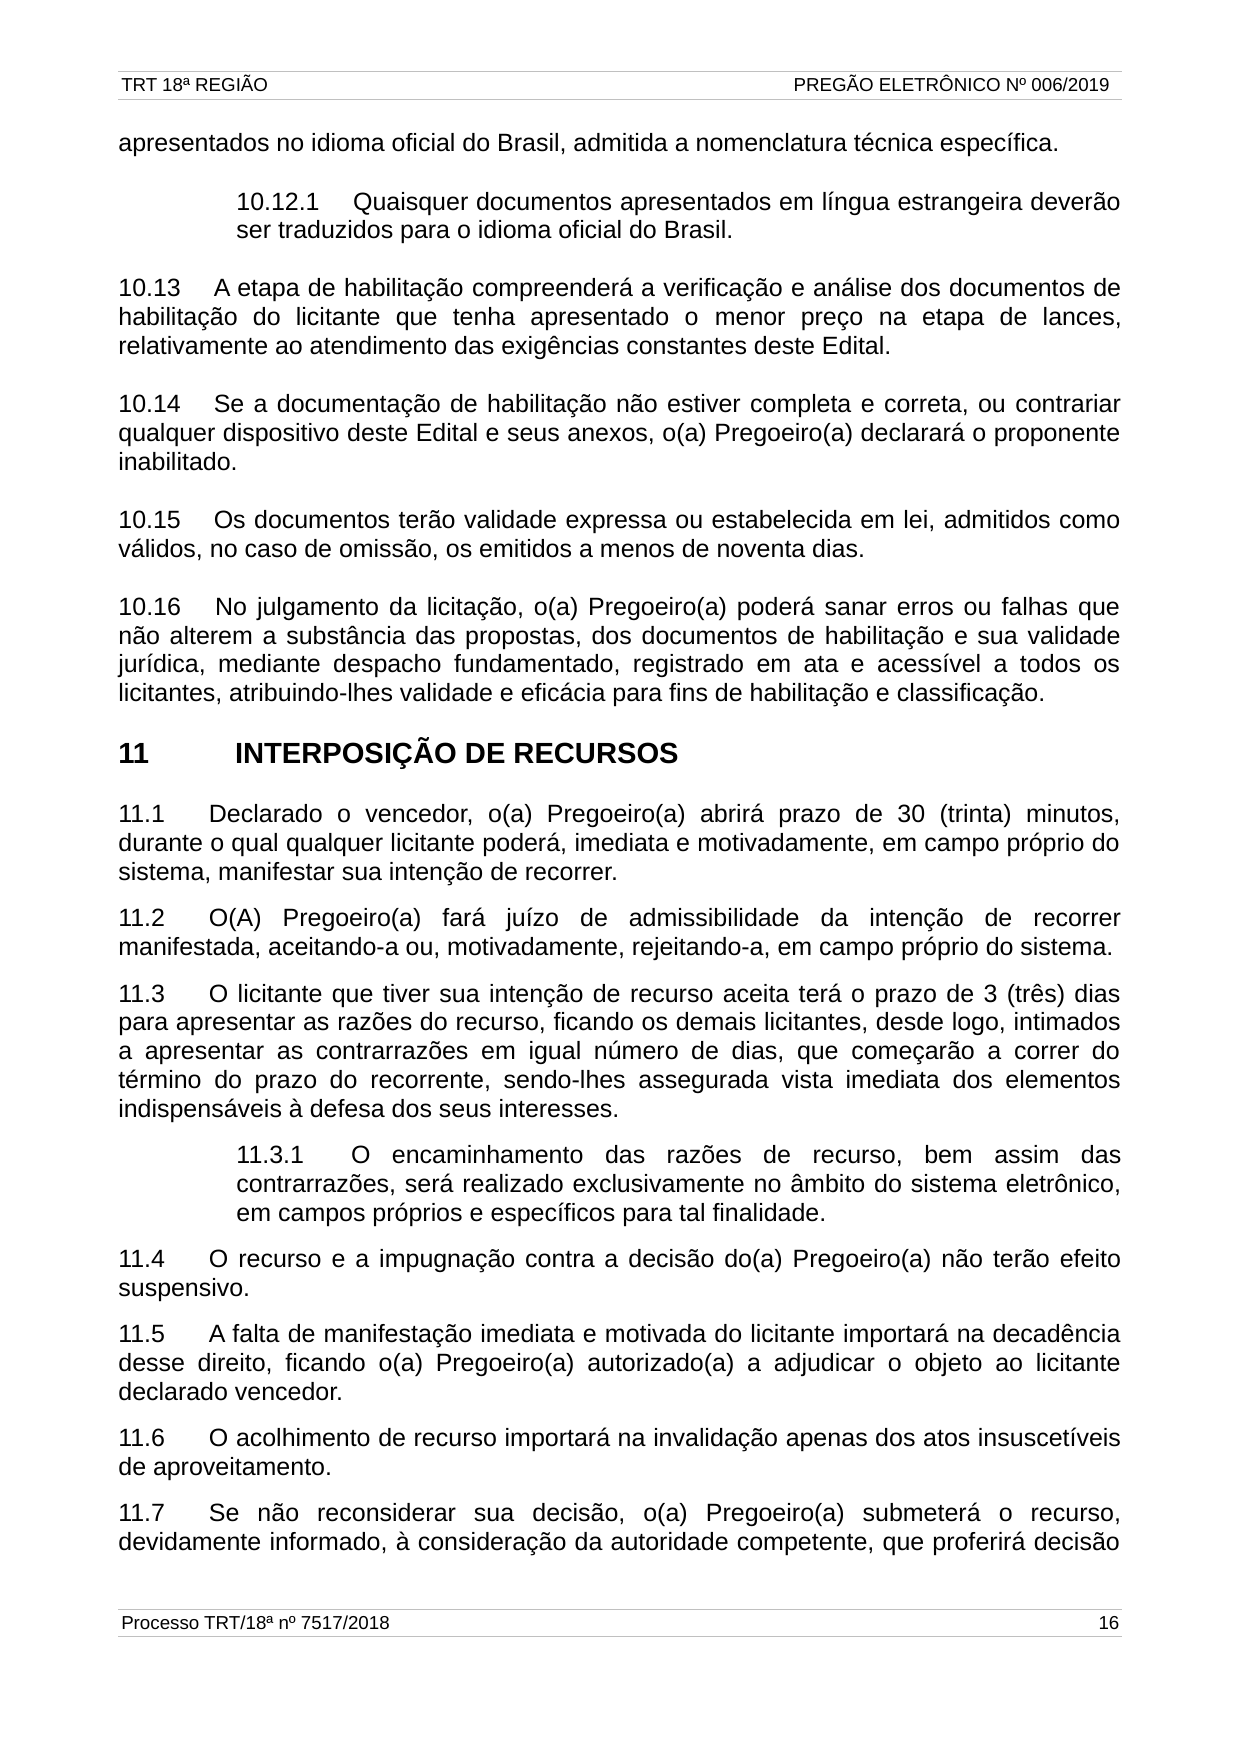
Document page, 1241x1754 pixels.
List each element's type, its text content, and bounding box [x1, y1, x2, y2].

text 10.14 Se a documentação de habilitação não estiver completa e correta, ou contrariar qualquer dispositivo deste Edital e seus anexos, o(a) Pregoeiro(a) declarará o proponente inabilitado. [118, 389, 1122, 475]
text 11.3 O licitante que tiver sua intenção de recurso aceita terá o prazo de 3 (três) dias para apresentar as razões do recurso, ficando os demais licitantes, desde logo, intimados a apresentar as contrarrazões em igual número de dias, que começarão a correr do término do prazo do recorrente, sendo-lhes assegurada vista imediata dos elementos indispensáveis à defesa dos seus interesses. [118, 978, 1122, 1122]
text 11.7 Se não reconsiderar sua decisão, o(a) Pregoeiro(a) submeterá o recurso, devidamente informado, à consideração da autoridade competente, que proferirá decisão [118, 1498, 1122, 1556]
text 11.4 O recurso e a impugnação contra a decisão do(a) Pregoeiro(a) não terão efeito suspensivo. [118, 1244, 1122, 1301]
text 10.16 No julgamento da licitação, o(a) Pregoeiro(a) poderá sanar erros ou falhas que não alterem a substância das propostas, dos documentos de habilitação e sua validade jurídica, mediante despacho fundamentado, registrado em ata e acessível a todos os licitantes, atribuindo-lhes validade e eficácia para fins de habilitação e classificação. [118, 592, 1122, 707]
text 11.1 Declarado o vencedor, o(a) Pregoeiro(a) abrirá prazo de 30 (trinta) minutos, durante o qual qualquer licitante poderá, imediata e motivadamente, em campo próprio do sistema, manifestar sua intenção de recorrer. [118, 799, 1122, 886]
text 11.2 O(A) Pregoeiro(a) fará juízo de admissibilidade da intenção de recorrer manifestada, aceitando-a ou, motivadamente, rejeitando-a, em campo próprio do sistema. [118, 903, 1122, 961]
text 11.3.1 O encaminhamento das razões de recurso, bem assim das contrarrazões, será realizado exclusivamente no âmbito do sistema eletrônico, em campos próprios e específicos para tal finalidade. [236, 1140, 1122, 1226]
text 10.15 Os documentos terão validade expressa ou estabelecida em lei, admitidos como válidos, no caso de omissão, os emitidos a menos de noventa dias. [118, 505, 1122, 562]
text apresentados no idioma oficial do Brasil, admitida a nomenclatura técnica específica. [118, 128, 1122, 157]
text 11.5 A falta de manifestação imediata e motivada do licitante importará na decadência desse direito, ficando o(a) Pregoeiro(a) autorizado(a) a adjudicar o objeto ao licitante declarado vencedor. [118, 1319, 1122, 1405]
text 10.12.1 Quaisquer documentos apresentados em língua estrangeira deverão ser traduzidos para o idioma oficial do Brasil. [236, 186, 1122, 244]
text 11.6 O acolhimento de recurso importará na invalidação apenas dos atos insuscetíveis de aproveitamento. [118, 1423, 1122, 1481]
text 11 INTERPOSIÇÃO DE RECURSOS [118, 736, 1122, 770]
text 10.13 A etapa de habilitação compreenderá a verificação e análise dos documentos de habilitação do licitante que tenha apresentado o menor preço na etapa de lances, relativamente ao atendimento das exigências constantes deste Edital. [118, 273, 1122, 360]
